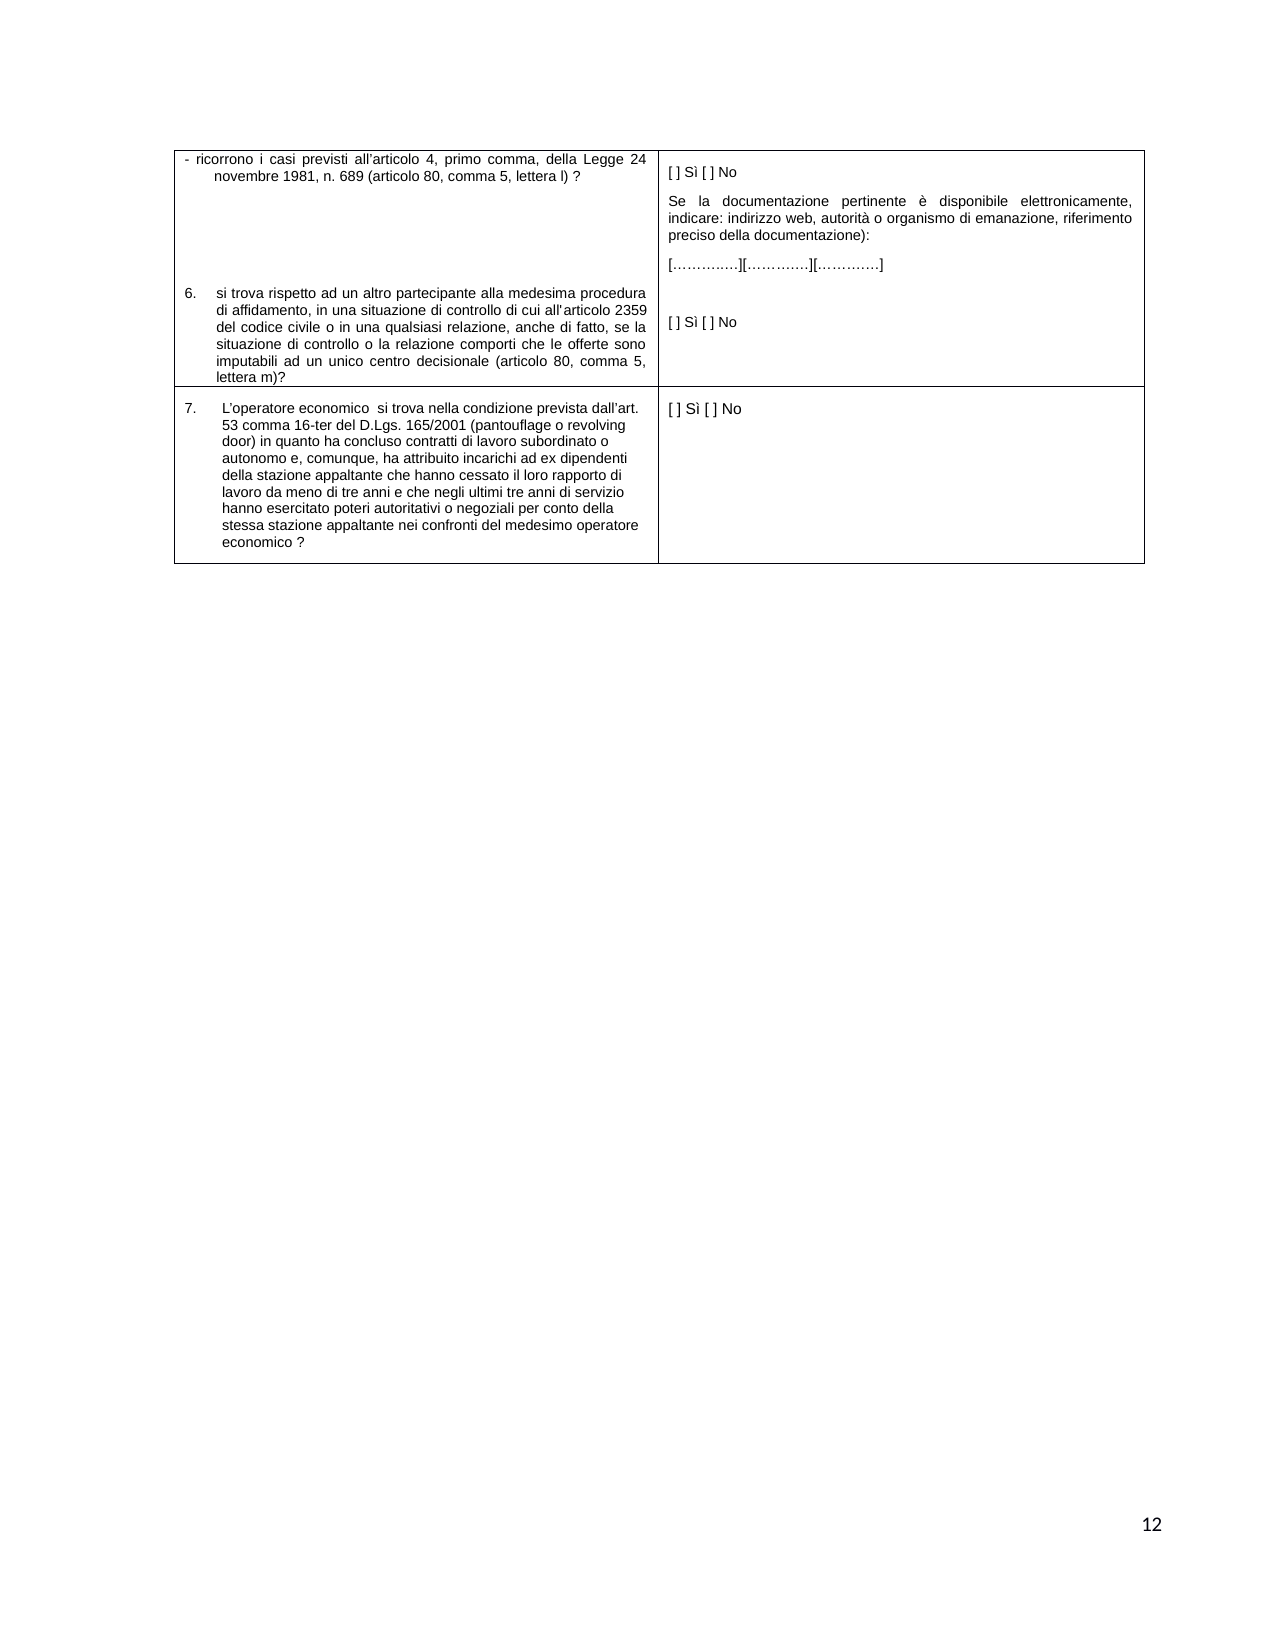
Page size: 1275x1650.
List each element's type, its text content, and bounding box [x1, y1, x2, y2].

table_cell L’operatore economico si trova nella condizione prevista dall’art. 53 comma 16-ter del D.Lgs. 165/2001 (pantouflage o revolving door) in quanto ha concluso contratti di lavoro subordinato o autonomo e, comunque, ha attribuito incarichi ad ex dipendenti della stazione appaltante che hanno cessato il loro rapporto di lavoro da meno di tre anni e che negli ultimi tre anni di servizio hanno esercitato poteri autoritativi o negoziali per conto della stessa stazione appaltante nei confronti del medesimo operatore economico ? [175, 387, 658, 563]
table_cell [ ] Sì [ ] No [659, 387, 1144, 563]
table_cell [ ] Sì [ ] No Se la documentazione pertinente è disponibile elettronicamente, indicare: indirizzo web, autorità o organismo di emanazione, riferimento preciso della documentazione): [………..…][……….…][……….…] [ ] Sì [ ] No [659, 151, 1144, 386]
table_cell - ricorrono i casi previsti all’articolo 4, primo comma, della Legge 24 novembre 1981, n. 689 (articolo 80, comma 5, lettera l) ? si trova rispetto ad un altro partecipante alla medesima procedura di affidamento, in una situazione di controllo di cui all'articolo 2359 del codice civile o in una qualsiasi relazione, anche di fatto, se la situazione di controllo o la relazione comporti che le offerte sono imputabili ad un unico centro decisionale (articolo 80, comma 5, lettera m)? [175, 151, 658, 386]
